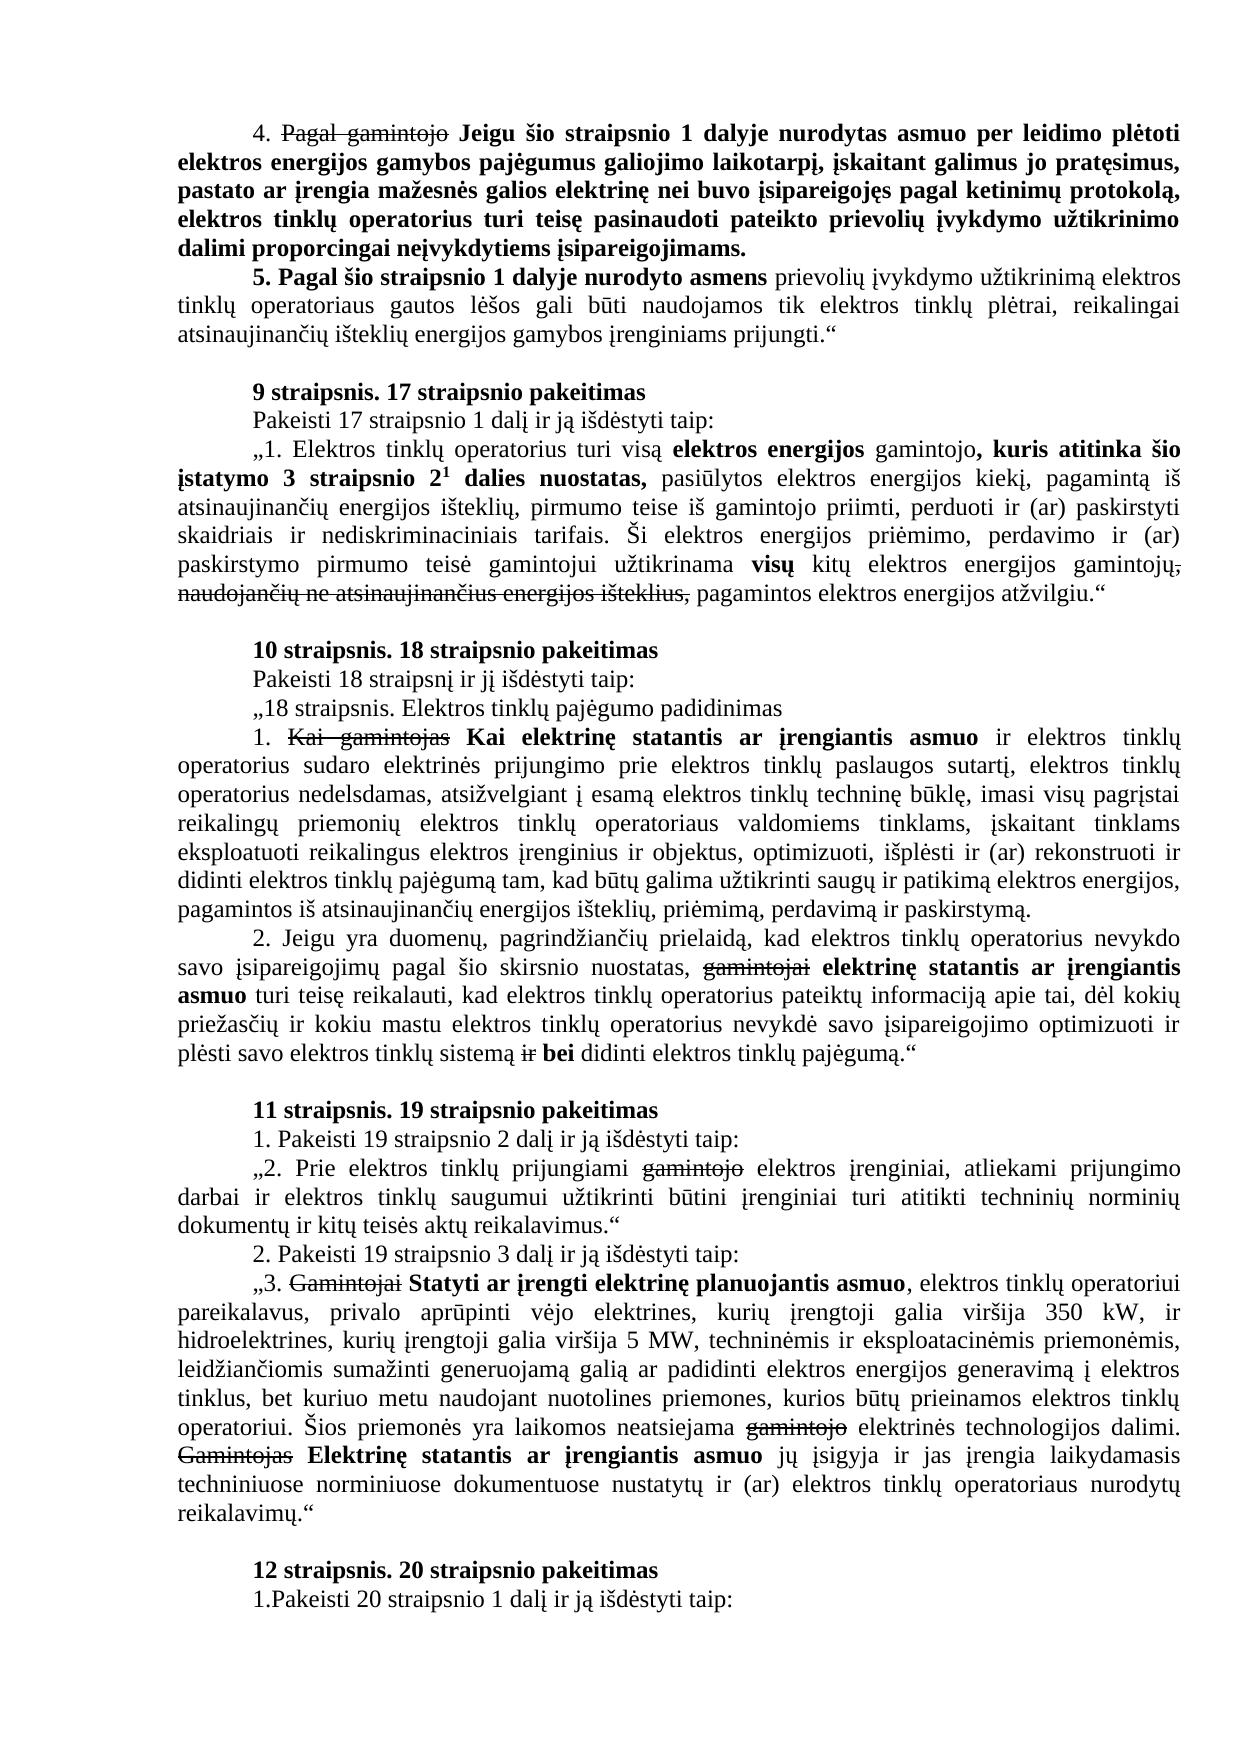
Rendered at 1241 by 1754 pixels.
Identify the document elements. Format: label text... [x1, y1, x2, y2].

text 5. Pagal šio straipsnio 1 dalyje nurodyto asmens prievolių įvykdymo užtikrinimą elektros tinklų operatoriaus gautos lėšos gali būti naudojamos tik elektros tinklų plėtrai, reikalingai atsinaujinančių išteklių energijos gamybos įrenginiams prijungti.“ [177, 262, 1181, 348]
text „1. Elektros tinklų operatorius turi visą elektros energijos gamintojo, kuris atitinka šio įstatymo 3 straipsnio 21 dalies nuostatas, pasiūlytos elektros energijos kiekį, pagamintą iš atsinaujinančių energijos išteklių, pirmumo teise iš gamintojo priimti, perduoti ir (ar) paskirstyti skaidriais ir nediskriminaciniais tarifais. Ši elektros energijos priėmimo, perdavimo ir (ar) paskirstymo pirmumo teisė gamintojui užtikrinama visų kitų elektros energijos gamintojų, naudojančių ne atsinaujinančius energijos išteklius, pagamintos elektros energijos atžvilgiu.“ [177, 434, 1181, 607]
text Pakeisti 17 straipsnio 1 dalį ir ją išdėstyti taip: [177, 406, 1181, 434]
text 12 straipsnis. 20 straipsnio pakeitimas [252, 1556, 1181, 1584]
text „18 straipsnis. Elektros tinklų pajėgumo padidinimas [177, 693, 1181, 722]
text „2. Prie elektros tinklų prijungiami gamintojo elektros įrenginiai, atliekami prijungimo darbai ir elektros tinklų saugumui užtikrinti būtini įrenginiai turi atitikti techninių norminių dokumentų ir kitų teisės aktų reikalavimus.“ [177, 1153, 1181, 1239]
text 4. Pagal gamintojo Jeigu šio straipsnio 1 dalyje nurodytas asmuo per leidimo plėtoti elektros energijos gamybos pajėgumus galiojimo laikotarpį, įskaitant galimus jo pratęsimus, pastato ar įrengia mažesnės galios elektrinę nei buvo įsipareigojęs pagal ketinimų protokolą, elektros tinklų operatorius turi teisę pasinaudoti pateikto prievolių įvykdymo užtikrinimo dalimi proporcingai neįvykdytiems įsipareigojimams. [177, 118, 1181, 262]
text Pakeisti 18 straipsnį ir jį išdėstyti taip: [177, 664, 1181, 693]
text 11 straipsnis. 19 straipsnio pakeitimas [177, 1096, 1181, 1124]
text 9 straipsnis. 17 straipsnio pakeitimas [177, 377, 1181, 406]
text „3. Gamintojai Statyti ar įrengti elektrinę planuojantis asmuo, elektros tinklų operatoriui pareikalavus, privalo aprūpinti vėjo elektrines, kurių įrengtoji galia viršija 350 kW, ir hidroelektrines, kurių įrengtoji galia viršija 5 MW, techninėmis ir eksploatacinėmis priemonėmis, leidžiančiomis sumažinti generuojamą galią ar padidinti elektros energijos generavimą į elektros tinklus, bet kuriuo metu naudojant nuotolines priemones, kurios būtų prieinamos elektros tinklų operatoriui. Šios priemonės yra laikomos neatsiejama gamintojo elektrinės technologijos dalimi. Gamintojas Elektrinę statantis ar įrengiantis asmuo jų įsigyja ir jas įrengia laikydamasis techniniuose norminiuose dokumentuose nustatytų ir (ar) elektros tinklų operatoriaus nurodytų reikalavimų.“ [177, 1268, 1181, 1527]
text 10 straipsnis. 18 straipsnio pakeitimas [177, 636, 1181, 664]
text 2. Pakeisti 19 straipsnio 3 dalį ir ją išdėstyti taip: [177, 1239, 1181, 1268]
text 2. Jeigu yra duomenų, pagrindžiančių prielaidą, kad elektros tinklų operatorius nevykdo savo įsipareigojimų pagal šio skirsnio nuostatas, gamintojai elektrinę statantis ar įrengiantis asmuo turi teisę reikalauti, kad elektros tinklų operatorius pateiktų informaciją apie tai, dėl kokių priežasčių ir kokiu mastu elektros tinklų operatorius nevykdė savo įsipareigojimo optimizuoti ir plėsti savo elektros tinklų sistemą ir bei didinti elektros tinklų pajėgumą.“ [177, 923, 1181, 1067]
text 1. Pakeisti 19 straipsnio 2 dalį ir ją išdėstyti taip: [177, 1124, 1181, 1153]
text 1. Kai gamintojas Kai elektrinę statantis ar įrengiantis asmuo ir elektros tinklų operatorius sudaro elektrinės prijungimo prie elektros tinklų paslaugos sutartį, elektros tinklų operatorius nedelsdamas, atsižvelgiant į esamą elektros tinklų techninę būklę, imasi visų pagrįstai reikalingų priemonių elektros tinklų operatoriaus valdomiems tinklams, įskaitant tinklams eksploatuoti reikalingus elektros įrenginius ir objektus, optimizuoti, išplėsti ir (ar) rekonstruoti ir didinti elektros tinklų pajėgumą tam, kad būtų galima užtikrinti saugų ir patikimą elektros energijos, pagamintos iš atsinaujinančių energijos išteklių, priėmimą, perdavimą ir paskirstymą. [177, 722, 1181, 923]
text 1.Pakeisti 20 straipsnio 1 dalį ir ją išdėstyti taip: [177, 1584, 1181, 1613]
